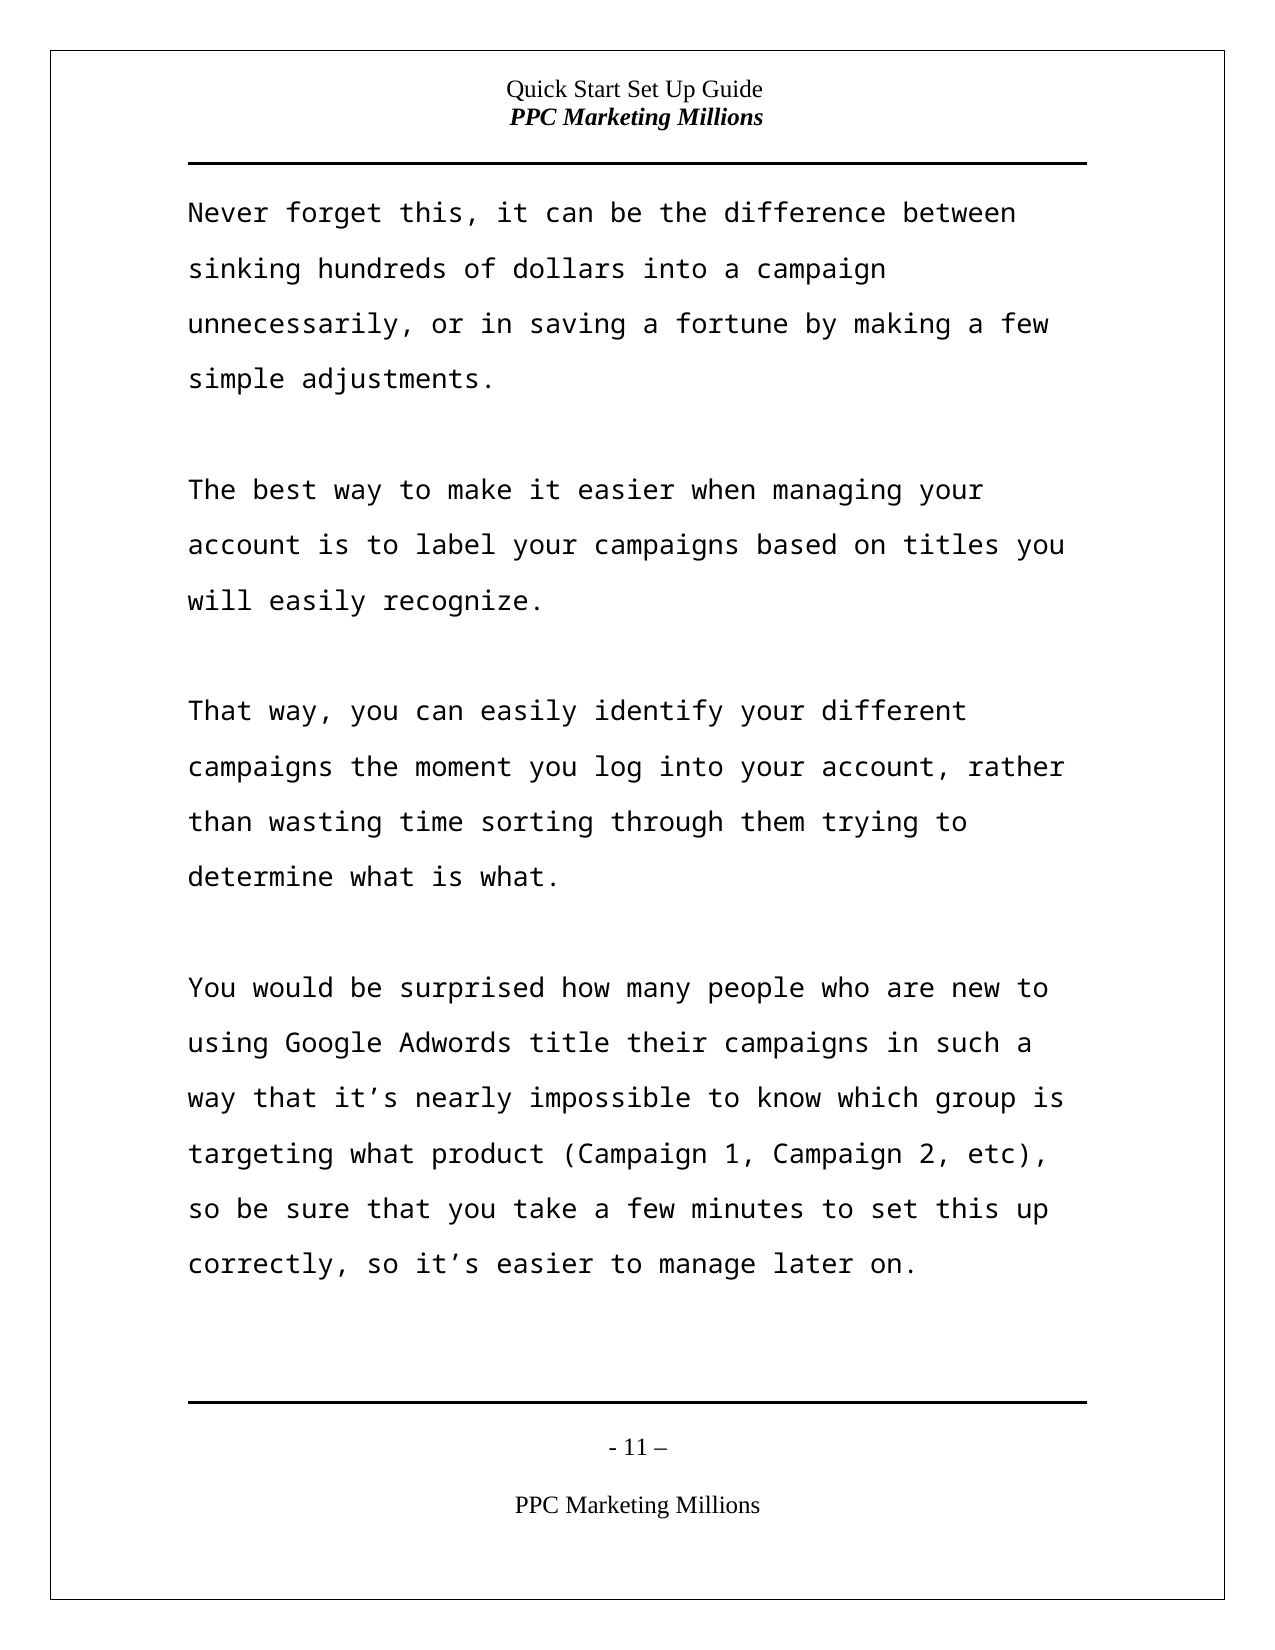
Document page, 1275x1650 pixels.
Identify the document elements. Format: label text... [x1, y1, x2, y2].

text The best way to make it easier when managing your account is to label your campaigns based on titles you will easily recognize. [187, 471, 1087, 618]
text Never forget this, it can be the difference between sinking hundreds of dollars into a campaign unnecessarily, or in saving a fortune by making a few simple adjustments. [187, 194, 1087, 397]
text You would be surprised how many people who are new to using Google Adwords title their campaigns in such a way that it’s nearly impossible to know which group is targeting what product (Campaign 1, Campaign 2, etc), so be sure that you take a few minutes to set this up correctly, so it’s easier to manage later on. [187, 968, 1087, 1282]
text That way, you can easily identify your different campaigns the moment you log into your account, rather than wasting time sorting through them trying to determine what is what. [187, 692, 1087, 894]
